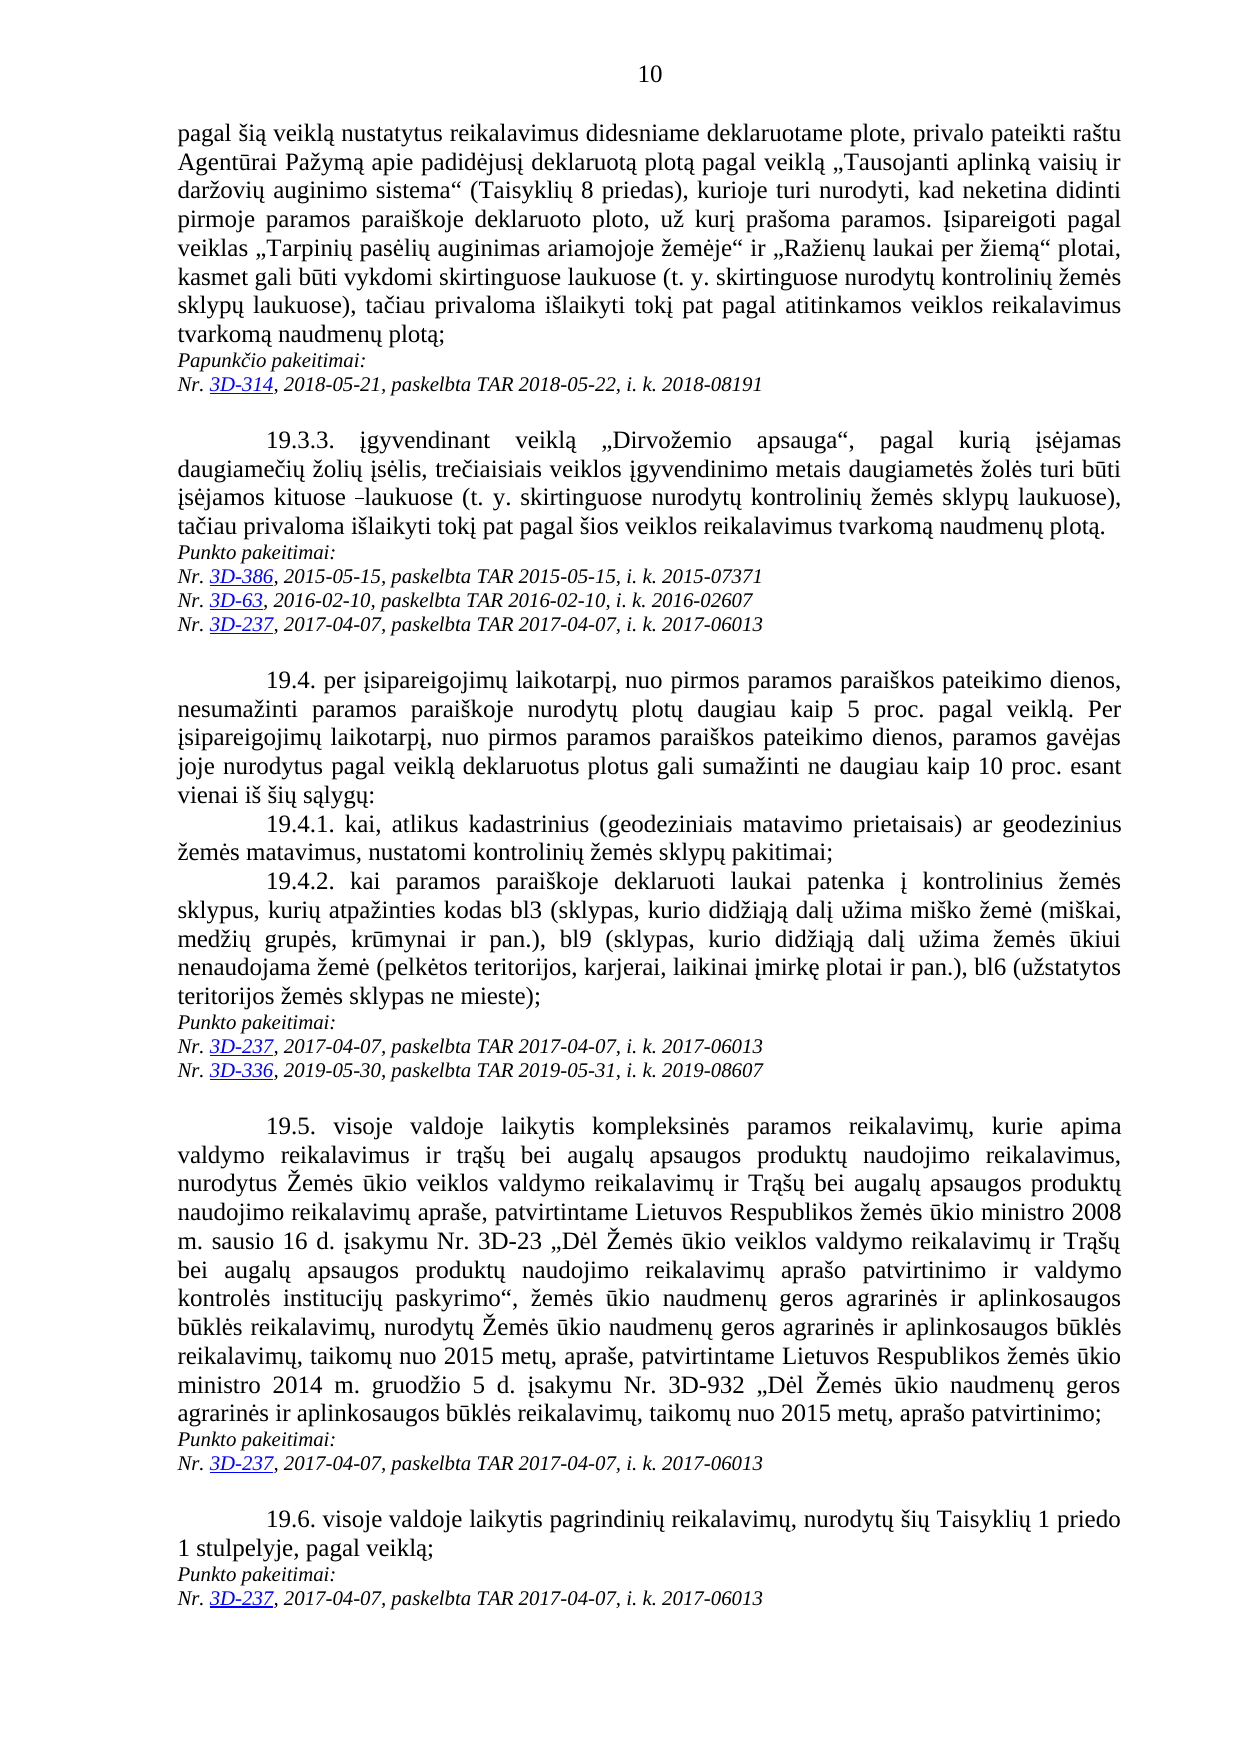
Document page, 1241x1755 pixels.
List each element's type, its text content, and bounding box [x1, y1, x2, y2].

text 19.3.3. įgyvendinant veiklą „Dirvožemio apsauga“, pagal kurią įsėjamas daugiamečių žolių įsėlis, trečiaisiais veiklos įgyvendinimo metais daugiametės žolės turi būti įsėjamos kituose laukuose (t. y. skirtinguose nurodytų kontrolinių žemės sklypų laukuose), tačiau privaloma išlaikyti tokį pat pagal šios veiklos reikalavimus tvarkomą naudmenų plotą. [177, 425, 1122, 540]
text Nr. 3D-237, 2017-04-07, paskelbta TAR 2017-04-07, i. k. 2017-06013 [177, 1034, 1122, 1058]
text Punkto pakeitimai: [177, 1562, 1122, 1586]
text Nr. 3D-237, 2017-04-07, paskelbta TAR 2017-04-07, i. k. 2017-06013 [177, 612, 1122, 636]
text 19.4.1. kai, atlikus kadastrinius (geodeziniais matavimo prietaisais) ar geodezinius žemės matavimus, nustatomi kontrolinių žemės sklypų pakitimai; [177, 809, 1122, 866]
text Nr. 3D-386, 2015-05-15, paskelbta TAR 2015-05-15, i. k. 2015-07371 [177, 564, 1122, 588]
text 19.4.2. kai paramos paraiškoje deklaruoti laukai patenka į kontrolinius žemės sklypus, kurių atpažinties kodas bl3 (sklypas, kurio didžiąją dalį užima miško žemė (miškai, medžių grupės, krūmynai ir pan.), bl9 (sklypas, kurio didžiąją dalį užima žemės ūkiui nenaudojama žemė (pelkėtos teritorijos, karjerai, laikinai įmirkę plotai ir pan.), bl6 (užstatytos teritorijos žemės sklypas ne mieste); [177, 866, 1122, 1010]
text 19.6. visoje valdoje laikytis pagrindinių reikalavimų, nurodytų šių Taisyklių 1 priedo 1 stulpelyje, pagal veiklą; [177, 1504, 1122, 1562]
text pagal šią veiklą nustatytus reikalavimus didesniame deklaruotame plote, privalo pateikti raštu Agentūrai Pažymą apie padidėjusį deklaruotą plotą pagal veiklą „Tausojanti aplinką vaisių ir daržovių auginimo sistema“ (Taisyklių 8 priedas), kurioje turi nurodyti, kad neketina didinti pirmoje paramos paraiškoje deklaruoto ploto, už kurį prašoma paramos. Įsipareigoti pagal veiklas „Tarpinių pasėlių auginimas ariamojoje žemėje“ ir „Ražienų laukai per žiemą“ plotai, kasmet gali būti vykdomi skirtinguose laukuose (t. y. skirtinguose nurodytų kontrolinių žemės sklypų laukuose), tačiau privaloma išlaikyti tokį pat pagal atitinkamos veiklos reikalavimus tvarkomą naudmenų plotą; [177, 118, 1122, 348]
text Nr. 3D-314, 2018-05-21, paskelbta TAR 2018-05-22, i. k. 2018-08191 [177, 372, 1122, 396]
text Nr. 3D-237, 2017-04-07, paskelbta TAR 2017-04-07, i. k. 2017-06013 [177, 1451, 1122, 1475]
text Punkto pakeitimai: [177, 1427, 1122, 1451]
text Papunkčio pakeitimai: [177, 348, 1122, 372]
text Punkto pakeitimai: [177, 540, 1122, 564]
text Nr. 3D-336, 2019-05-30, paskelbta TAR 2019-05-31, i. k. 2019-08607 [177, 1058, 1122, 1082]
text 19.4. per įsipareigojimų laikotarpį, nuo pirmos paramos paraiškos pateikimo dienos, nesumažinti paramos paraiškoje nurodytų plotų daugiau kaip 5 proc. pagal veiklą. Per įsipareigojimų laikotarpį, nuo pirmos paramos paraiškos pateikimo dienos, paramos gavėjas joje nurodytus pagal veiklą deklaruotus plotus gali sumažinti ne daugiau kaip 10 proc. esant vienai iš šių sąlygų: [177, 665, 1122, 809]
text 19.5. visoje valdoje laikytis kompleksinės paramos reikalavimų, kurie apima valdymo reikalavimus ir trąšų bei augalų apsaugos produktų naudojimo reikalavimus, nurodytus Žemės ūkio veiklos valdymo reikalavimų ir Trąšų bei augalų apsaugos produktų naudojimo reikalavimų apraše, patvirtintame Lietuvos Respublikos žemės ūkio ministro 2008 m. sausio 16 d. įsakymu Nr. 3D-23 „Dėl Žemės ūkio veiklos valdymo reikalavimų ir Trąšų bei augalų apsaugos produktų naudojimo reikalavimų aprašo patvirtinimo ir valdymo kontrolės institucijų paskyrimo“, žemės ūkio naudmenų geros agrarinės ir aplinkosaugos būklės reikalavimų, nurodytų Žemės ūkio naudmenų geros agrarinės ir aplinkosaugos būklės reikalavimų, taikomų nuo 2015 metų, apraše, patvirtintame Lietuvos Respublikos žemės ūkio ministro 2014 m. gruodžio 5 d. įsakymu Nr. 3D-932 „Dėl Žemės ūkio naudmenų geros agrarinės ir aplinkosaugos būklės reikalavimų, taikomų nuo 2015 metų, aprašo patvirtinimo; [177, 1111, 1122, 1427]
text Nr. 3D-63, 2016-02-10, paskelbta TAR 2016-02-10, i. k. 2016-02607 [177, 588, 1122, 612]
text Punkto pakeitimai: [177, 1010, 1122, 1034]
text Nr. 3D-237, 2017-04-07, paskelbta TAR 2017-04-07, i. k. 2017-06013 [177, 1586, 1122, 1610]
